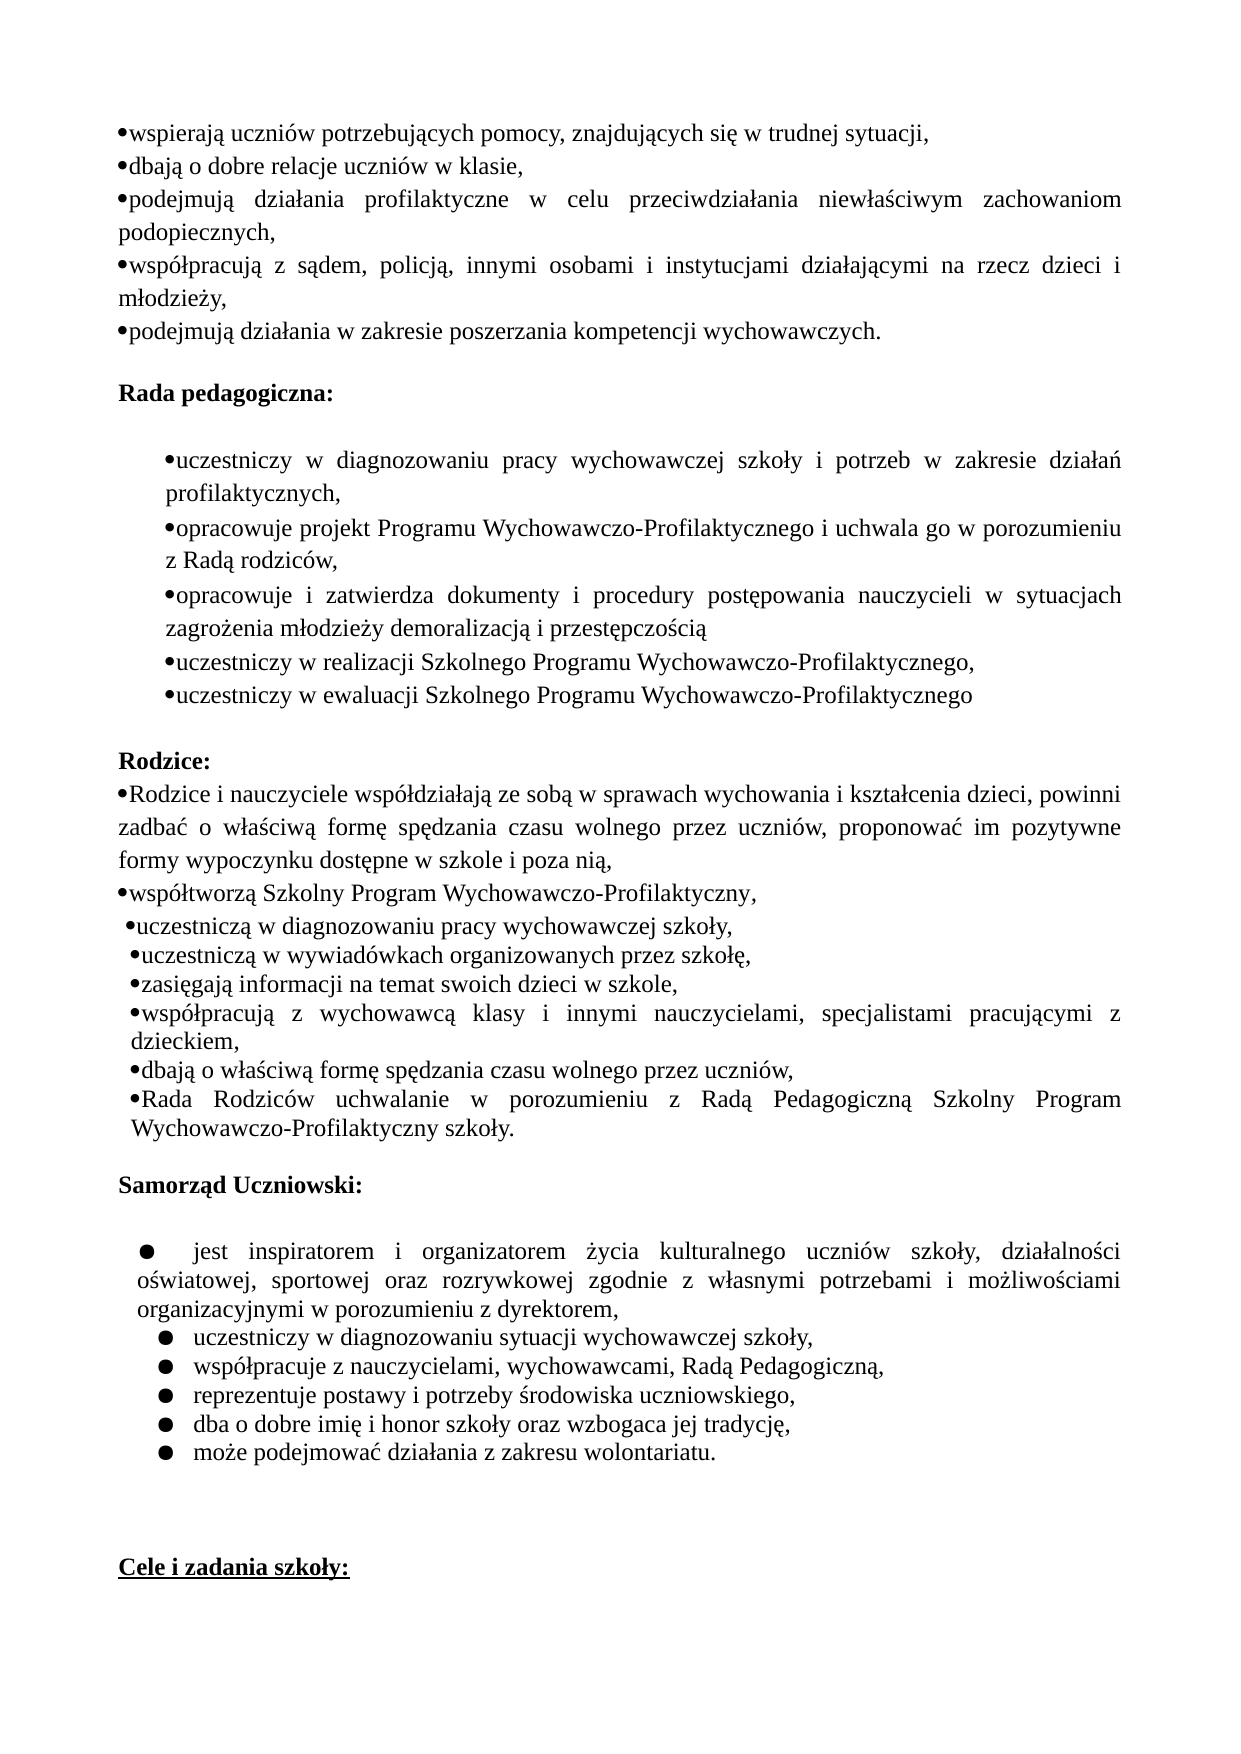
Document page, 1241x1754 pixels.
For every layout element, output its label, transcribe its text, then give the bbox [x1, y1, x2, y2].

list współpracuje z nauczycielami, wychowawcami, Radą Pedagogiczną, [156, 1351, 1122, 1380]
list współpracują z wychowawcą klasy i innymi nauczycielami, specjalistami pracującymi z dzieckiem, [131, 998, 1122, 1055]
list opracowuje i zatwierdza dokumenty i procedury postępowania nauczycieli w sytuacjach zagrożenia młodzieży demoralizacją i przestępczością [165, 580, 1122, 642]
list Rada Rodziców uchwalanie w porozumieniu z Radą Pedagogiczną Szkolny Program Wychowawczo-Profilaktyczny szkoły. [131, 1084, 1122, 1141]
list zasięgają informacji na temat swoich dzieci w szkole, [131, 969, 1122, 998]
list jest inspiratorem i organizatorem życia kulturalnego uczniów szkoły, działalności oświatowej, sportowej oraz rozrywkowej zgodnie z własnymi potrzebami i możliwościami organizacyjnymi w porozumieniu z dyrektorem, [137, 1236, 1122, 1322]
list podejmują działania profilaktyczne w celu przeciwdziałania niewłaściwym zachowaniom podopiecznych, [118, 184, 1122, 246]
list uczestniczy w realizacji Szkolnego Programu Wychowawczo-Profilaktycznego, [165, 647, 1122, 676]
list reprezentuje postawy i potrzeby środowiska uczniowskiego, [156, 1380, 1122, 1409]
list wspierają uczniów potrzebujących pomocy, znajdujących się w trudnej sytuacji, [118, 118, 1122, 147]
list opracowuje projekt Programu Wychowawczo-Profilaktycznego i uchwala go w porozumieniu z Radą rodziców, [165, 513, 1122, 574]
list współtworzą Szkolny Program Wychowawczo-Profilaktyczny, [118, 878, 1122, 907]
text Rodzice: [118, 746, 1122, 775]
list Rada pedagogiczna: [118, 378, 1122, 407]
list Samorząd Uczniowski: [118, 1170, 1122, 1199]
list uczestniczą w diagnozowaniu pracy wychowawczej szkoły, [126, 911, 1122, 940]
list dbają o dobre relacje uczniów w klasie, [118, 151, 1122, 180]
list uczestniczy w diagnozowaniu sytuacji wychowawczej szkoły, [156, 1322, 1122, 1351]
text Cele i zadania szkoły: [118, 1552, 1122, 1581]
list podejmują działania w zakresie poszerzania kompetencji wychowawczych. [118, 316, 1122, 345]
list współpracują z sądem, policją, innymi osobami i instytucjami działającymi na rzecz dzieci i młodzieży, [118, 250, 1122, 312]
list dbają o właściwą formę spędzania czasu wolnego przez uczniów, [131, 1055, 1122, 1084]
list uczestniczy w ewaluacji Szkolnego Programu Wychowawczo-Profilaktycznego [165, 680, 1122, 709]
list uczestniczy w diagnozowaniu pracy wychowawczej szkoły i potrzeb w zakresie działań profilaktycznych, [165, 445, 1122, 507]
list może podejmować działania z zakresu wolontariatu. [156, 1437, 1122, 1466]
list dba o dobre imię i honor szkoły oraz wzbogaca jej tradycję, [156, 1409, 1122, 1437]
list uczestniczą w wywiadówkach organizowanych przez szkołę, [131, 940, 1122, 969]
list Rodzice i nauczyciele współdziałają ze sobą w sprawach wychowania i kształcenia dzieci, powinni zadbać o właściwą formę spędzania czasu wolnego przez uczniów, proponować im pozytywne formy wypoczynku dostępne w szkole i poza nią, [118, 779, 1122, 874]
